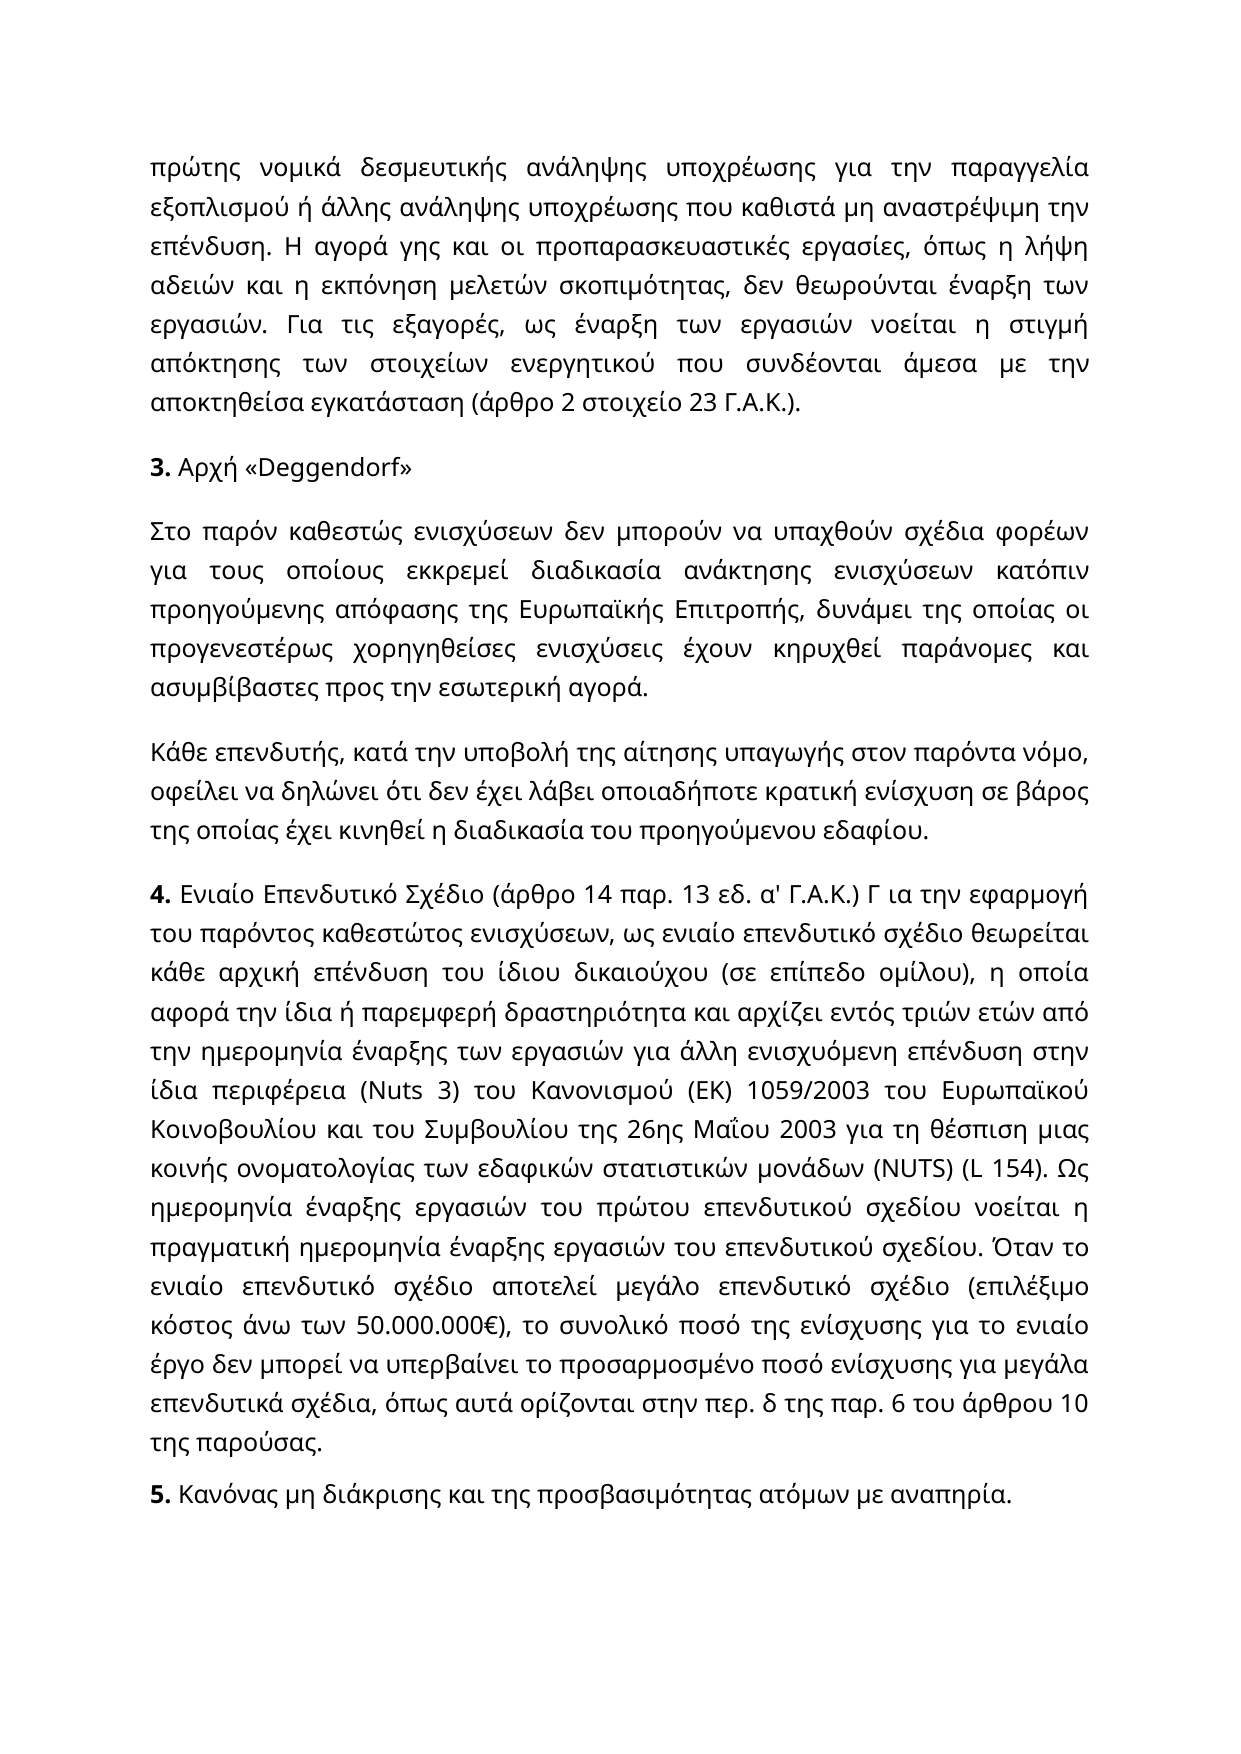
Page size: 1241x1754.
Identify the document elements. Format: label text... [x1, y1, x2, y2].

text 5. Κανόνας μη διάκρισης και της προσβασιμότητας ατόμων με αναπηρία. [150, 1477, 1090, 1511]
text Στο παρόν καθεστώς ενισχύσεων δεν μπορούν να υπαχθούν σχέδια φορέων για τους οποίους εκκρεμεί διαδικασία ανάκτησης ενισχύσεων κατόπιν προηγούμενης απόφασης της Ευρωπαϊκής Επιτροπής, δυνάμει της οποίας οι προγενεστέρως χορηγηθείσες ενισχύσεις έχουν κηρυχθεί παράνομες και ασυμβίβαστες προς την εσωτερική αγορά. [150, 513, 1090, 704]
text 4. Ενιαίο Επενδυτικό Σχέδιο (άρθρο 14 παρ. 13 εδ. α' Γ.Α.Κ.) Γ ια την εφαρμογή του παρόντος καθεστώτος ενισχύσεων, ως ενιαίο επενδυτικό σχέδιο θεωρείται κάθε αρχική επένδυση του ίδιου δικαιούχου (σε επίπεδο ομίλου), η οποία αφορά την ίδια ή παρεμφερή δραστηριότητα και αρχίζει εντός τριών ετών από την ημερομηνία έναρξης των εργασιών για άλλη ενισχυόμενη επένδυση στην ίδια περιφέρεια (Nuts 3) του Κανονισμού (ΕΚ) 1059/2003 του Ευρωπαϊκού Κοινοβουλίου και του Συμβουλίου της 26ης Μαΐου 2003 για τη θέσπιση μιας κοινής ονοματολογίας των εδαφικών στατιστικών μονάδων (NUTS) (L 154). Ως ημερομηνία έναρξης εργασιών του πρώτου επενδυτικού σχεδίου νοείται η πραγματική ημερομηνία έναρξης εργασιών του επενδυτικού σχεδίου. Όταν το ενιαίο επενδυτικό σχέδιο αποτελεί μεγάλο επενδυτικό σχέδιο (επιλέξιμο κόστος άνω των 50.000.000€), το συνολικό ποσό της ενίσχυσης για το ενιαίο έργο δεν μπορεί να υπερβαίνει το προσαρμοσμένο ποσό ενίσχυσης για μεγάλα επενδυτικά σχέδια, όπως αυτά ορίζονται στην περ. δ της παρ. 6 του άρθρου 10 της παρούσας. [150, 877, 1090, 1459]
text πρώτης νομικά δεσμευτικής ανάληψης υποχρέωσης για την παραγγελία εξοπλισμού ή άλλης ανάληψης υποχρέωσης που καθιστά μη αναστρέψιμη την επένδυση. Η αγορά γης και οι προπαρασκευαστικές εργασίες, όπως η λήψη αδειών και η εκπόνηση μελετών σκοπιμότητας, δεν θεωρούνται έναρξη των εργασιών. Για τις εξαγορές, ως έναρξη των εργασιών νοείται η στιγμή απόκτησης των στοιχείων ενεργητικού που συνδέονται άμεσα με την αποκτηθείσα εγκατάσταση (άρθρο 2 στοιχείο 23 Γ.Α.Κ.). [150, 150, 1090, 419]
text 3. Αρχή «Deggendorf» [150, 449, 1090, 483]
text Κάθε επενδυτής, κατά την υποβολή της αίτησης υπαγωγής στον παρόντα νόμο, οφείλει να δηλώνει ότι δεν έχει λάβει οποιαδήποτε κρατική ενίσχυση σε βάρος της οποίας έχει κινηθεί η διαδικασία του προηγούμενου εδαφίου. [150, 734, 1090, 847]
